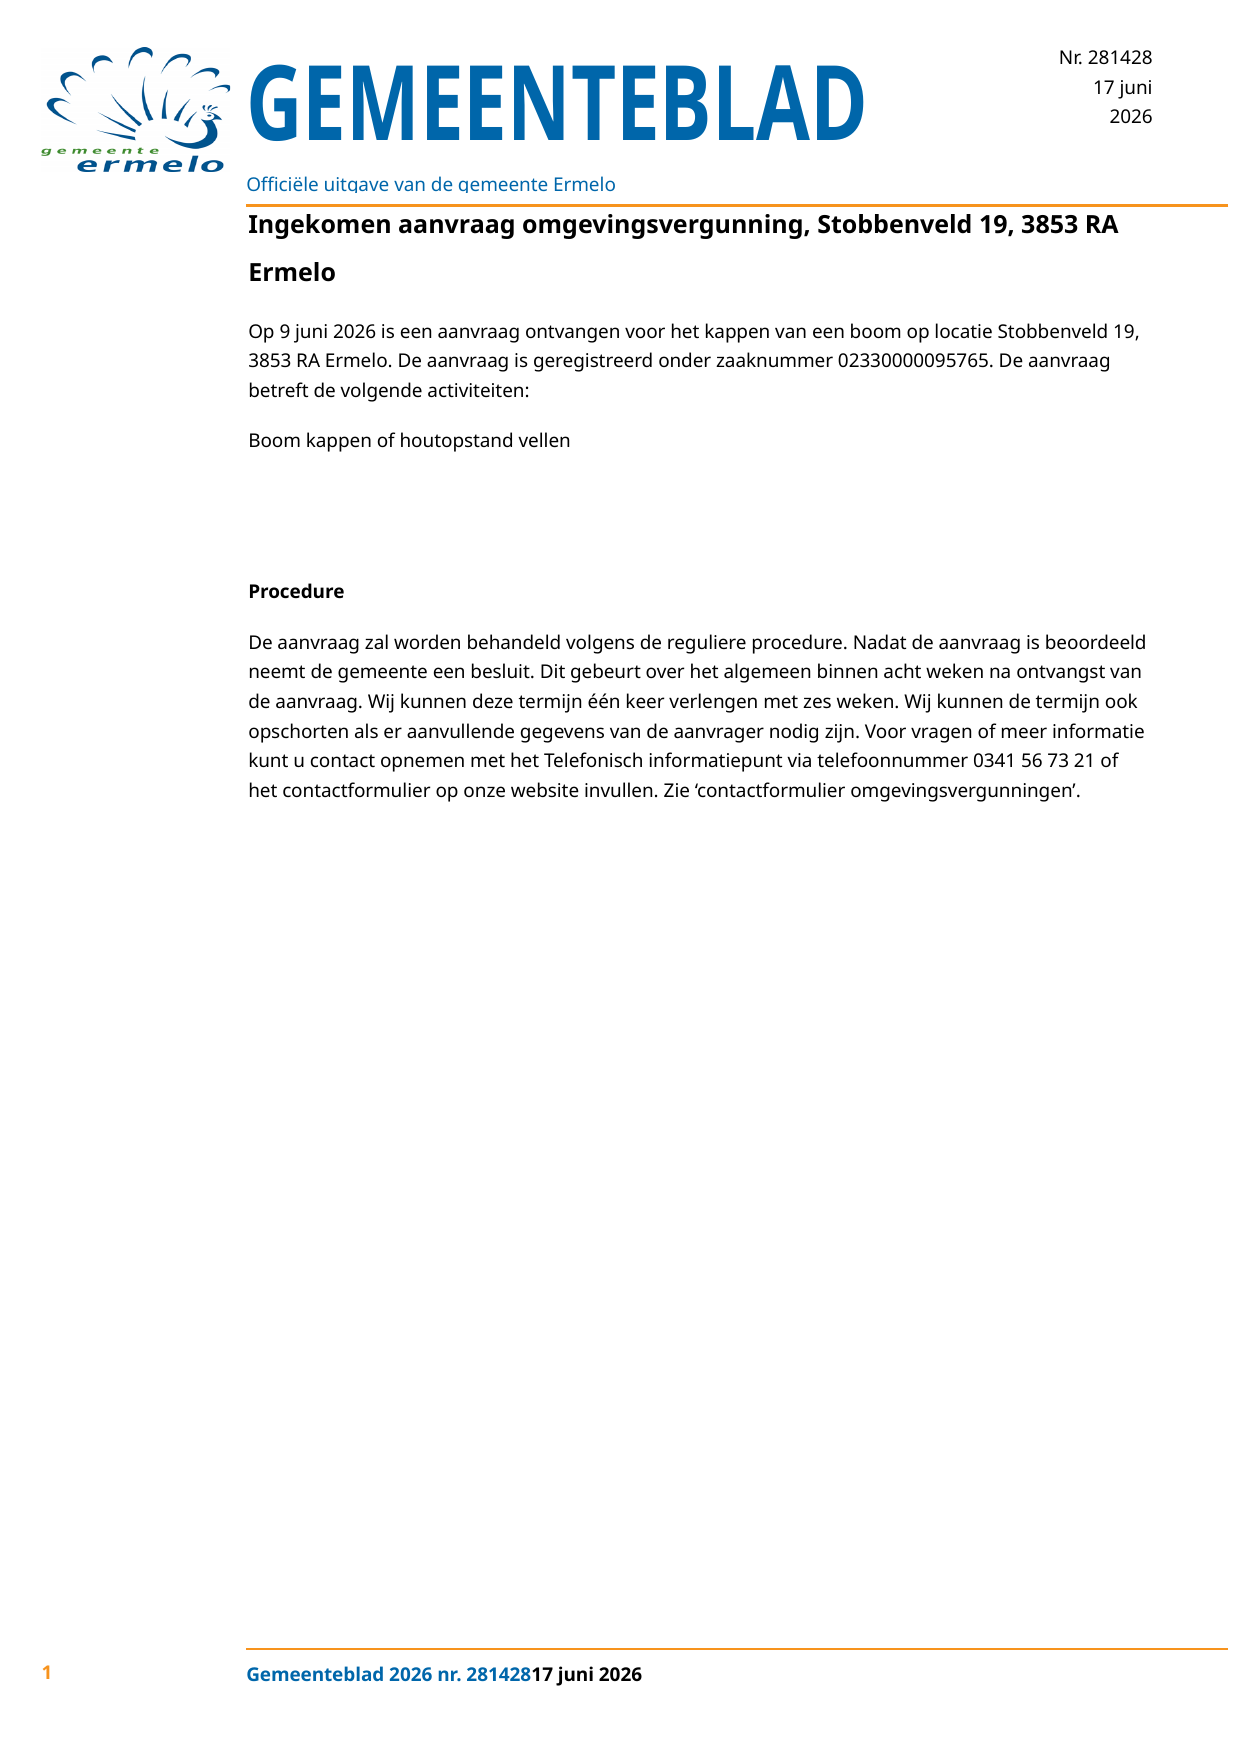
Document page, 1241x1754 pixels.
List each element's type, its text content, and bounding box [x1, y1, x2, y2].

text Op 9 juni 2026 is een aanvraag ontvangen voor het kappen van een boom op locatie Stobbenveld 19, 3853 RA Ermelo. De aanvraag is geregistreerd onder zaaknummer 02330000095765. De aanvraag betreft de volgende activiteiten: [248, 318, 1152, 403]
text Ingekomen aanvraag omgevingsvergunning, Stobbenveld 19, 3853 RA Ermelo [248, 207, 1152, 288]
text Boom kappen of houtopstand vellen [248, 427, 1152, 453]
picture [41, 47, 231, 172]
text Procedure [248, 579, 1152, 604]
text De aanvraag zal worden behandeld volgens de reguliere procedure. Nadat de aanvraag is beoordeeld neemt de gemeente een besluit. Dit gebeurt over het algemeen binnen acht weken na ontvangst van de aanvraag. Wij kunnen deze termijn één keer verlengen met zes weken. Wij kunnen de termijn ook opschorten als er aanvullende gegevens van de aanvrager nodig zijn. Voor vragen of meer informatie kunt u contact opnemen met het Telefonisch informatiepunt via telefoonnummer 0341 56 73 21 of het contactformulier op onze website invullen. Zie ‘contactformulier omgevingsvergunningen’. [248, 629, 1152, 803]
